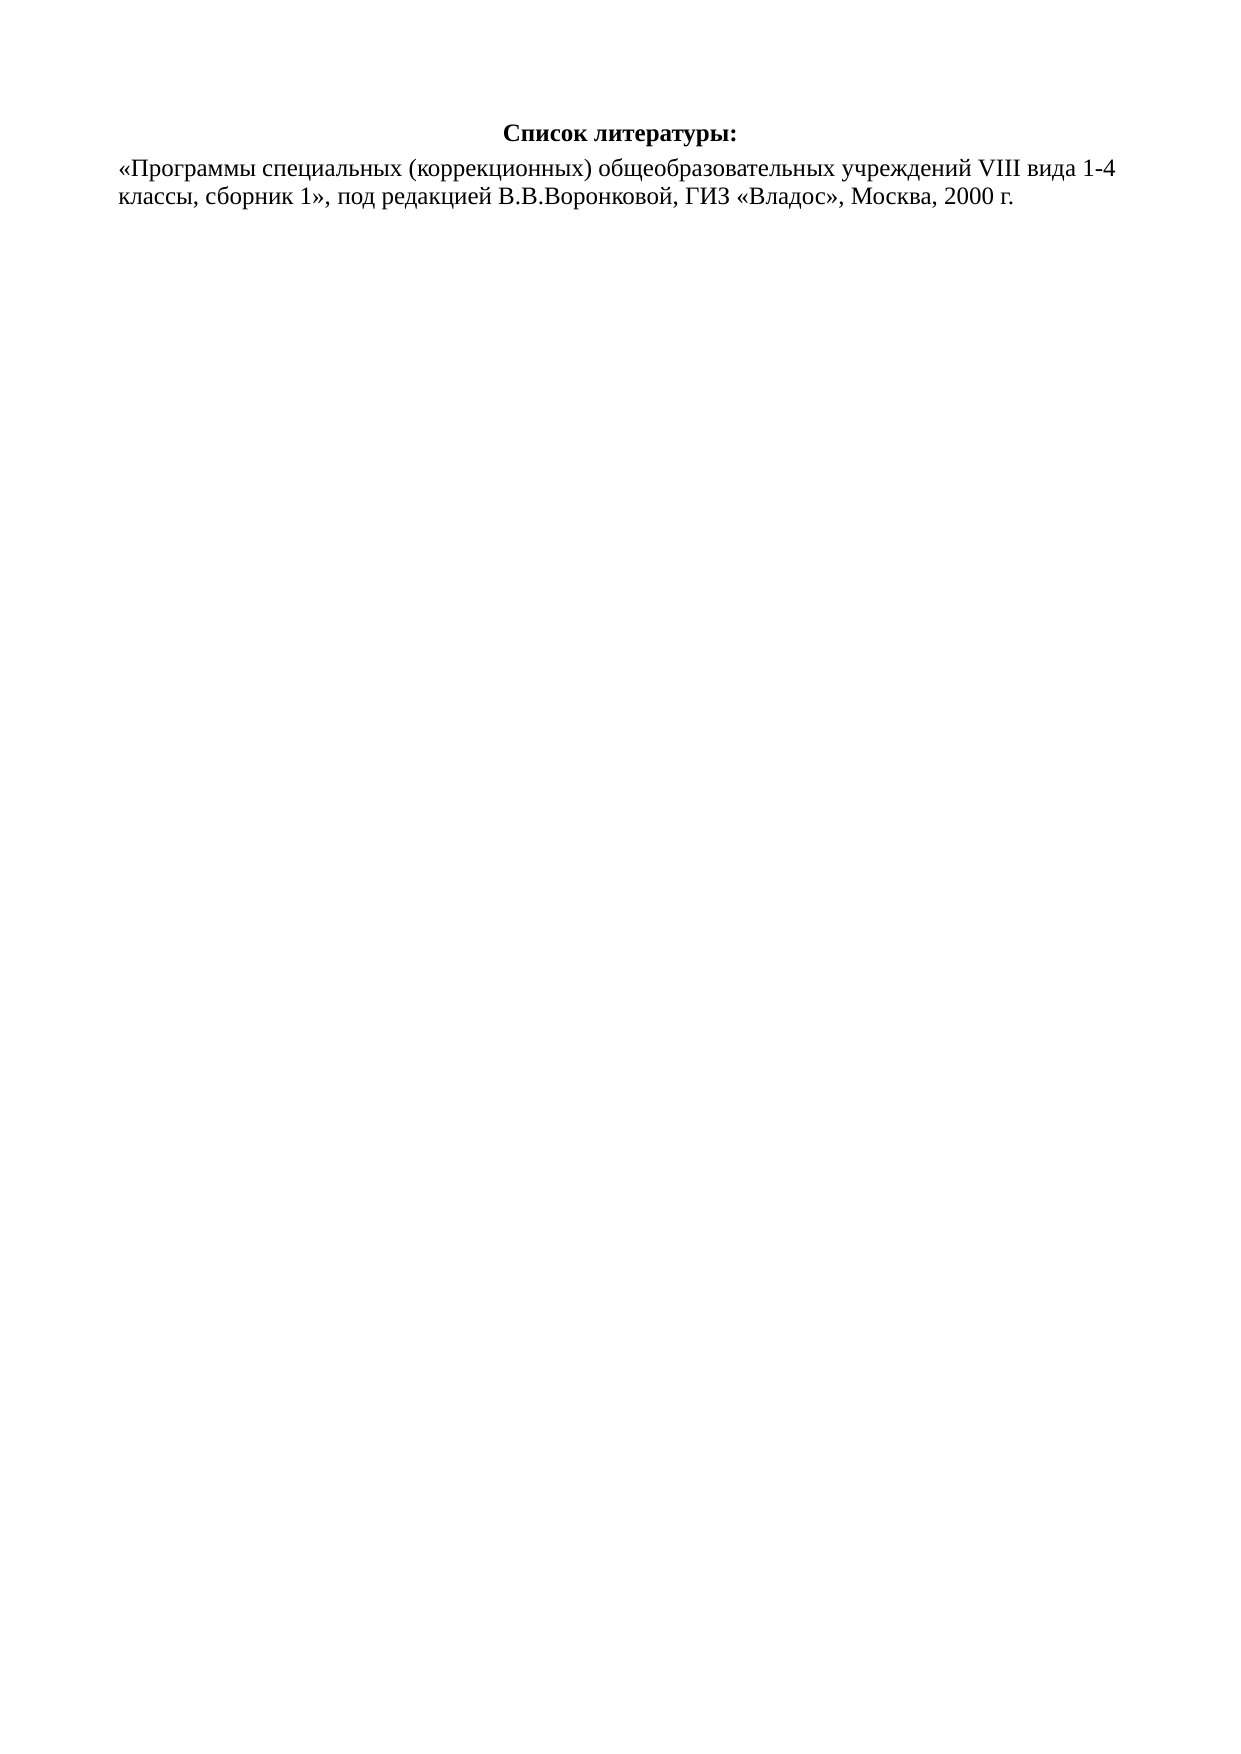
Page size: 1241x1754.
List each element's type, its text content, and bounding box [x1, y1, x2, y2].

text «Программы специальных (коррекционных) общеобразовательных учреждений VIII вида 1-4 классы, сборник 1», под редакцией В.В.Воронковой, ГИЗ «Владос», Москва, 2000 г. [118, 153, 1122, 210]
text Список литературы: [118, 118, 1122, 147]
